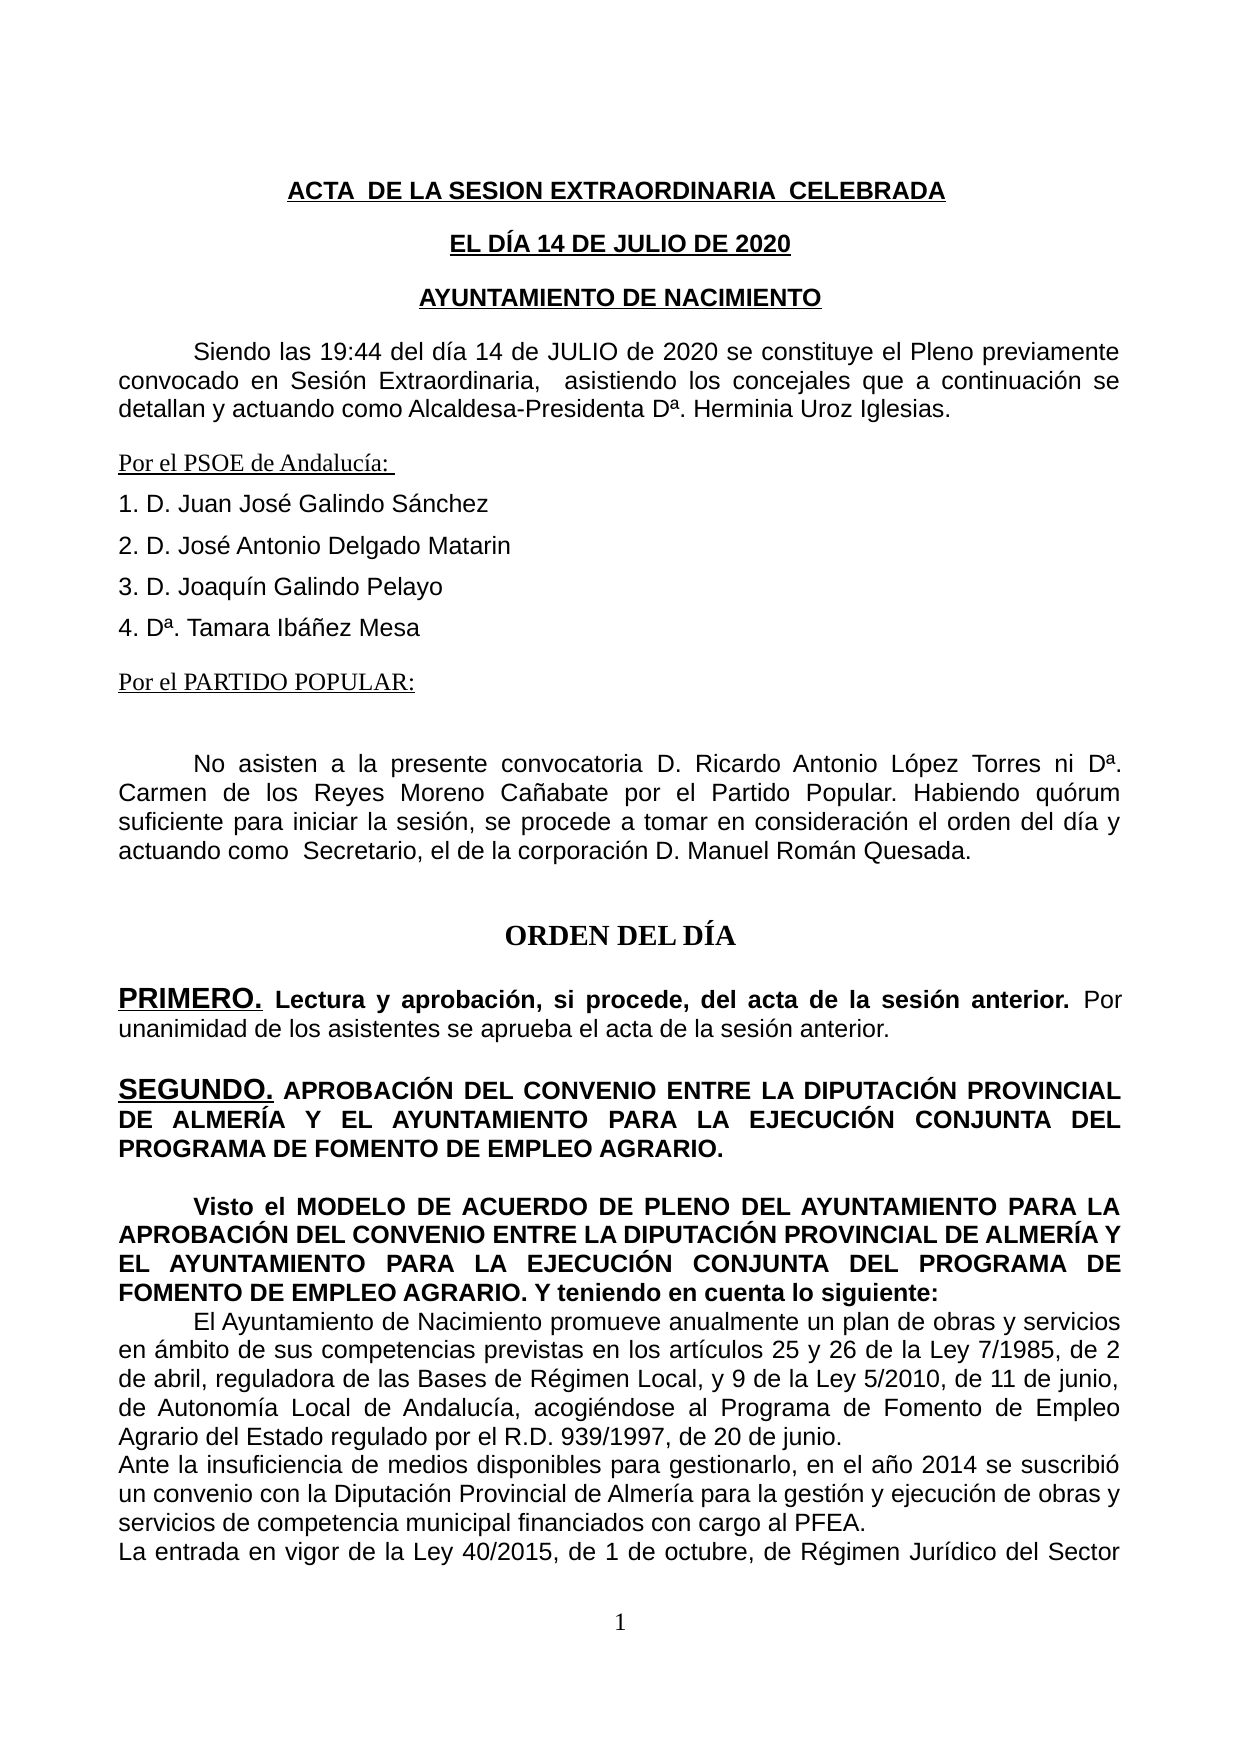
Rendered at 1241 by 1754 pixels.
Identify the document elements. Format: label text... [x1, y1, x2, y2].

text No asisten a la presente convocatoria D. Ricardo Antonio López Torres ni Dª. Carmen de los Reyes Moreno Cañabate por el Partido Popular. Habiendo quórum suficiente para iniciar la sesión, se procede a tomar en consideración el orden del día y actuando como Secretario, el de la corporación D. Manuel Román Quesada. [118, 749, 1122, 864]
text 3. D. Joaquín Galindo Pelayo [118, 572, 1122, 601]
text La entrada en vigor de la Ley 40/2015, de 1 de octubre, de Régimen Jurídico del Sector [118, 1536, 1122, 1565]
text SEGUNDO. APROBACIÓN DEL CONVENIO ENTRE LA DIPUTACIÓN PROVINCIAL DE ALMERÍA Y EL AYUNTAMIENTO PARA LA EJECUCIÓN CONJUNTA DEL PROGRAMA DE FOMENTO DE EMPLEO AGRARIO. [118, 1072, 1122, 1163]
text 1. D. Juan José Galindo Sánchez [118, 489, 1122, 518]
text Ante la insuficiencia de medios disponibles para gestionarlo, en el año 2014 se suscribió un convenio con la Diputación Provincial de Almería para la gestión y ejecución de obras y servicios de competencia municipal financiados con cargo al PFEA. [118, 1450, 1122, 1536]
text 4. Dª. Tamara Ibáñez Mesa [118, 613, 1122, 642]
subtitle Siendo las 19:44 del día 14 de JULIO de 2020 se constituye el Pleno previamente convocado en Sesión Extraordinaria, asistiendo los concejales que a continuación se detallan y actuando como Alcaldesa-Presidenta Dª. Herminia Uroz Iglesias. [118, 337, 1122, 423]
subtitle Por el PSOE de Andalucía: [118, 448, 1122, 477]
text 2. D. José Antonio Delgado Matarin [118, 531, 1122, 559]
subtitle Por el PARTIDO POPULAR: [118, 667, 1122, 696]
text PRIMERO. Lectura y aprobación, si procede, del acta de la sesión anterior. Por unanimidad de los asistentes se aprueba el acta de la sesión anterior. [118, 981, 1122, 1043]
text Visto el MODELO DE ACUERDO DE PLENO DEL AYUNTAMIENTO PARA LA APROBACIÓN DEL CONVENIO ENTRE LA DIPUTACIÓN PROVINCIAL DE ALMERÍA Y EL AYUNTAMIENTO PARA LA EJECUCIÓN CONJUNTA DEL PROGRAMA DE FOMENTO DE EMPLEO AGRARIO. Y teniendo en cuenta lo siguiente: [118, 1191, 1122, 1306]
text ORDEN DEL DÍA [118, 918, 1122, 952]
text El Ayuntamiento de Nacimiento promueve anualmente un plan de obras y servicios en ámbito de sus competencias previstas en los artículos 25 y 26 de la Ley 7/1985, de 2 de abril, reguladora de las Bases de Régimen Local, y 9 de la Ley 5/2010, de 11 de junio, de Autonomía Local de Andalucía, acogiéndose al Programa de Fomento de Empleo Agrario del Estado regulado por el R.D. 939/1997, de 20 de junio. [118, 1306, 1122, 1450]
subtitle AYUNTAMIENTO DE NACIMIENTO [118, 283, 1122, 312]
subtitle EL DÍA 14 DE JULIO DE 2020 [118, 229, 1122, 258]
text ACTA DE LA SESION EXTRAORDINARIA CELEBRADA [118, 176, 1122, 204]
